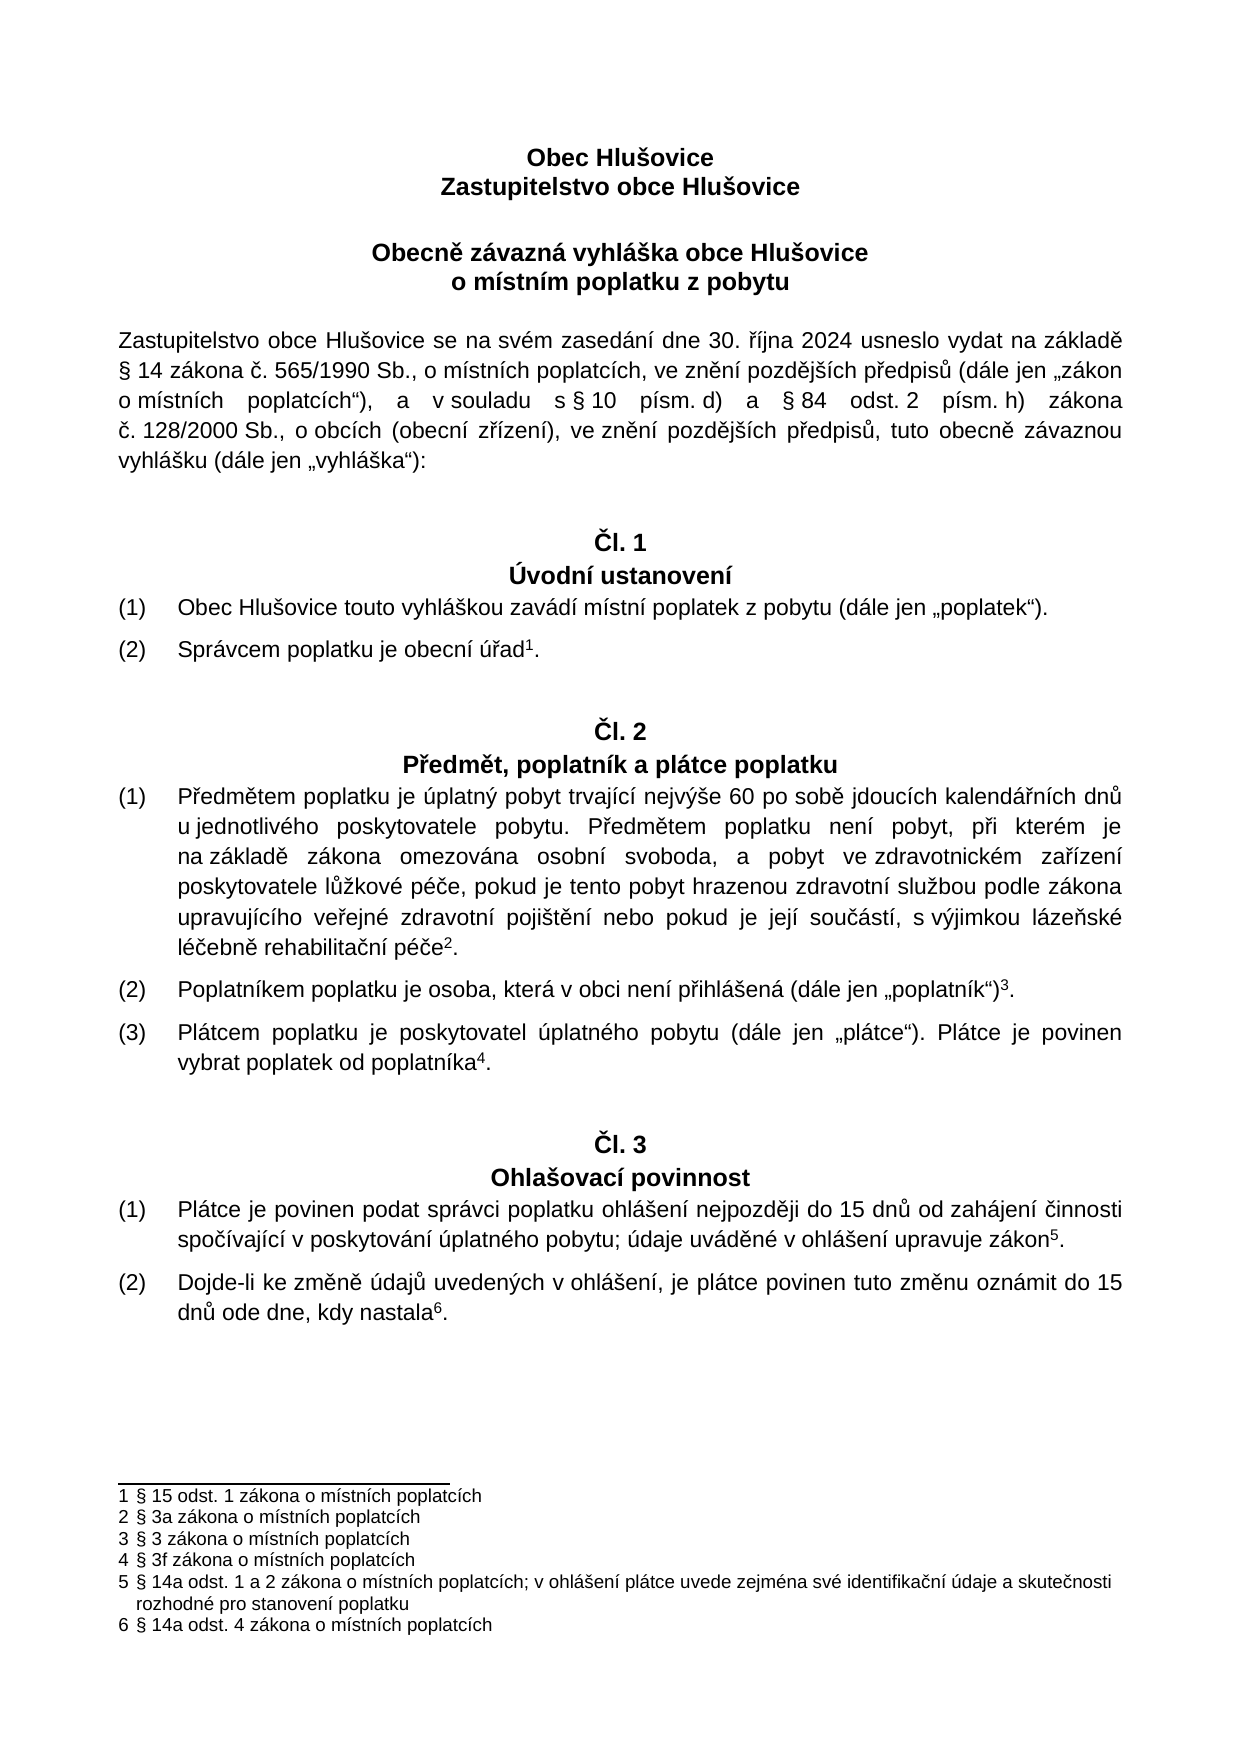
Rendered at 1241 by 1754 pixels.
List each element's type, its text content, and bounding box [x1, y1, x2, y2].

list § 3a zákona o místních poplatcích [118, 1506, 1122, 1528]
list Předmětem poplatku je úplatný pobyt trvající nejvýše 60 po sobě jdoucích kalendářních dnů u jednotlivého poskytovatele pobytu. Předmětem poplatku není pobyt, při kterém je na základě zákona omezována osobní svoboda, a pobyt ve zdravotnickém zařízení poskytovatele lůžkové péče, pokud je tento pobyt hrazenou zdravotní službou podle zákona upravujícího veřejné zdravotní pojištění nebo pokud je její součástí, s výjimkou lázeňské léčebně rehabilitační péče. [118, 783, 1122, 960]
list § 3f zákona o místních poplatcích [118, 1549, 1122, 1571]
text Obec Hlušovice Zastupitelstvo obce Hlušovice [118, 143, 1122, 201]
subtitle Čl. 3 Ohlašovací povinnost [118, 1129, 1122, 1191]
list § 14a odst. 1 a 2 zákona o místních poplatcích; v ohlášení plátce uvede zejména své identifikační údaje a skutečnosti rozhodné pro stanovení poplatku [118, 1571, 1122, 1614]
subtitle Obecně závazná vyhláška obce Hlušovice o místním poplatku z pobytu [118, 238, 1122, 295]
list Obec Hlušovice touto vyhláškou zavádí místní poplatek z pobytu (dále jen „poplatek“). [118, 594, 1122, 620]
list § 3 zákona o místních poplatcích [118, 1528, 1122, 1549]
list § 15 odst. 1 zákona o místních poplatcích [118, 1484, 1122, 1506]
list Dojde-li ke změně údajů uvedených v ohlášení, je plátce povinen tuto změnu oznámit do 15 dnů ode dne, kdy nastala. [118, 1268, 1122, 1325]
list § 14a odst. 4 zákona o místních poplatcích [118, 1614, 1122, 1635]
list Plátce je povinen podat správci poplatku ohlášení nejpozději do 15 dnů od zahájení činnosti spočívající v poskytování úplatného pobytu; údaje uváděné v ohlášení upravuje zákon. [118, 1196, 1122, 1252]
list Plátcem poplatku je poskytovatel úplatného pobytu (dále jen „plátce“). Plátce je povinen vybrat poplatek od poplatníka. [118, 1019, 1122, 1076]
text Zastupitelstvo obce Hlušovice se na svém zasedání dne 30. října 2024 usneslo vydat na základě § 14 zákona č. 565/1990 Sb., o místních poplatcích, ve znění pozdějších předpisů (dále jen „zákon o místních poplatcích“), a v souladu s § 10 písm. d) a § 84 odst. 2 písm. h) zákona č. 128/2000 Sb., o obcích (obecní zřízení), ve znění pozdějších předpisů, tuto obecně závaznou vyhlášku (dále jen „vyhláška“): [118, 327, 1122, 474]
list Poplatníkem poplatku je osoba, která v obci není přihlášená (dále jen „poplatník“). [118, 976, 1122, 1003]
subtitle Čl. 1 Úvodní ustanovení [118, 528, 1122, 589]
subtitle Čl. 2 Předmět, poplatník a plátce poplatku [118, 717, 1122, 778]
list Správcem poplatku je obecní úřad. [118, 636, 1122, 663]
